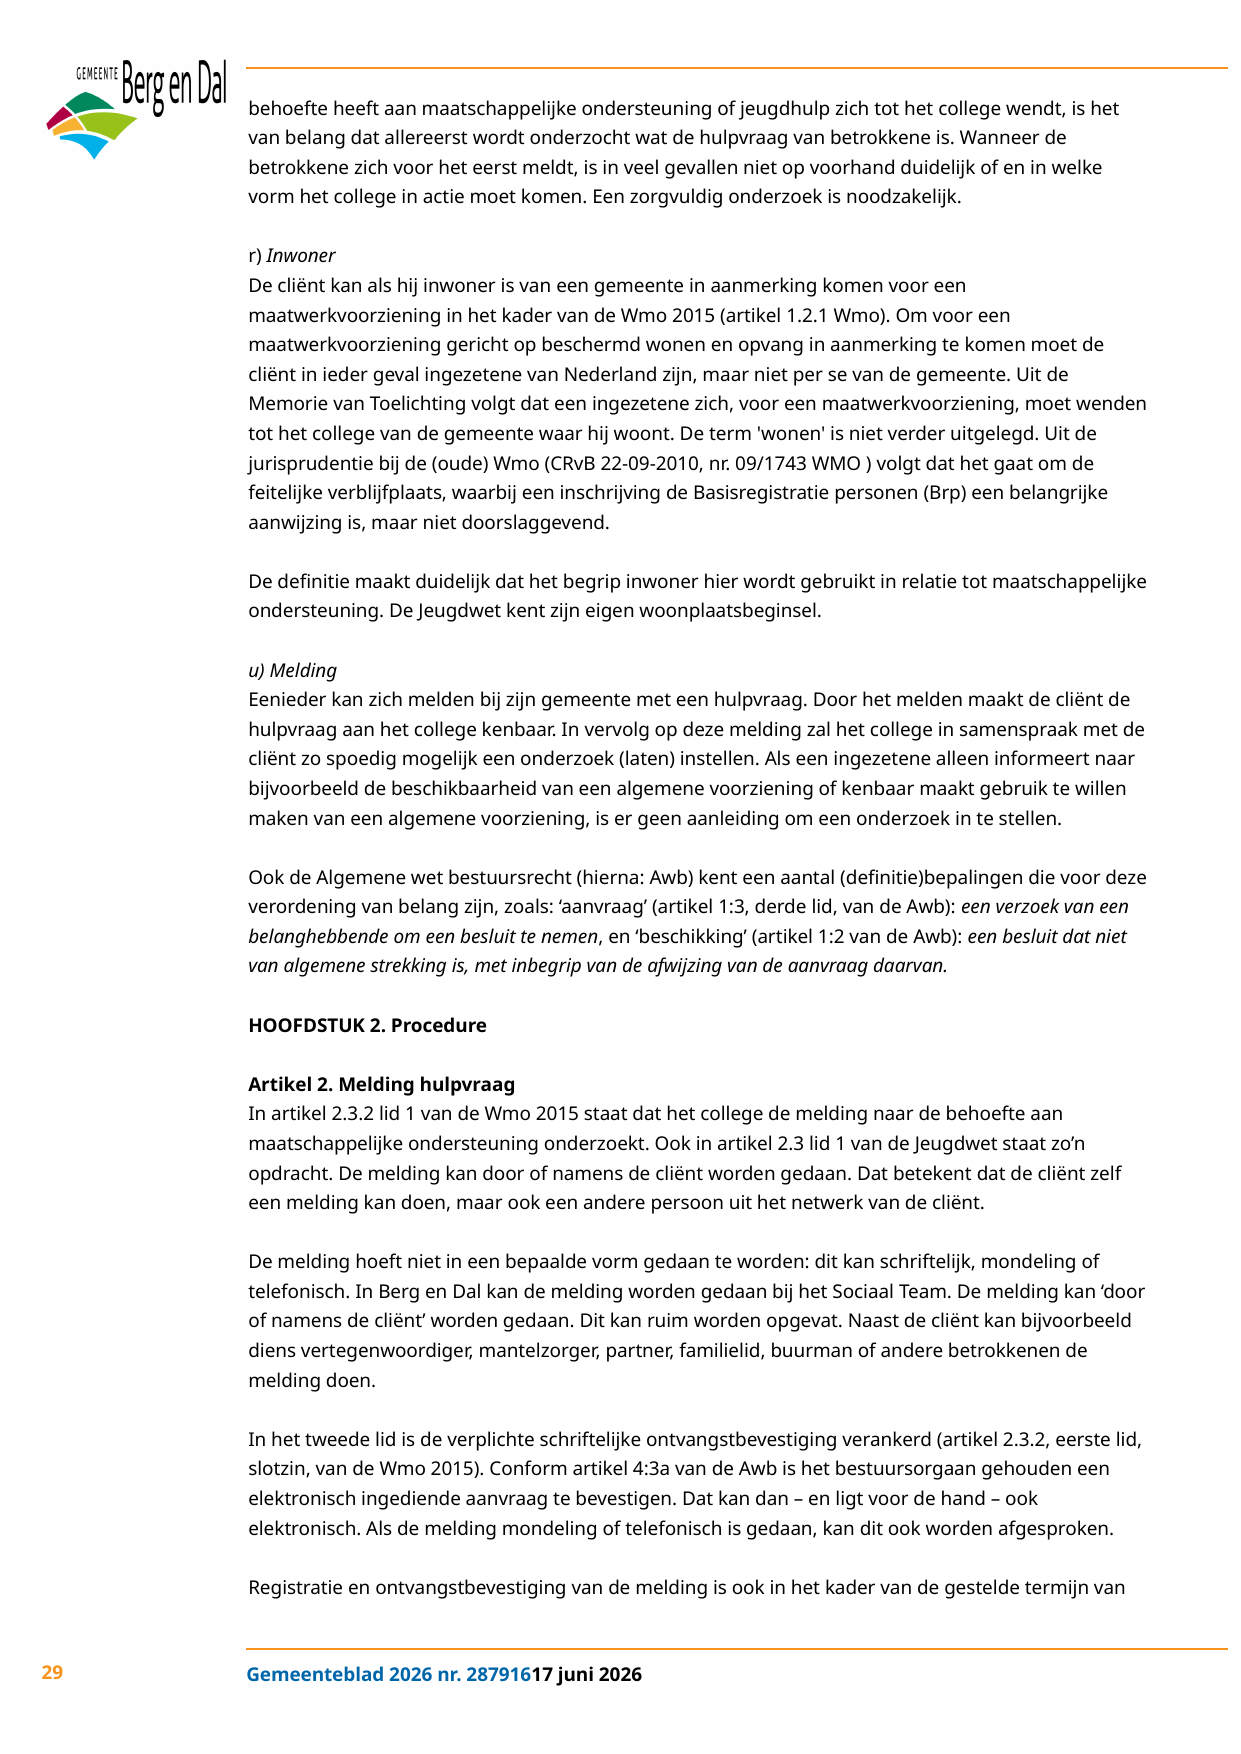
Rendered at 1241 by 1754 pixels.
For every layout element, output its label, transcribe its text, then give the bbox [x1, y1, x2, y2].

text De definitie maakt duidelijk dat het begrip inwoner hier wordt gebruikt in relatie tot maatschappelijke ondersteuning. De Jeugdwet kent zijn eigen woonplaatsbeginsel. [248, 568, 1152, 623]
text Eenieder kan zich melden bij zijn gemeente met een hulpvraag. Door het melden maakt de cliënt de hulpvraag aan het college kenbaar. In vervolg op deze melding zal het college in samenspraak met de cliënt zo spoedig mogelijk een onderzoek (laten) instellen. Als een ingezetene alleen informeert naar bijvoorbeeld de beschikbaarheid van een algemene voorziening of kenbaar maakt gebruik te willen maken van een algemene voorziening, is er geen aanleiding om een onderzoek in te stellen. [248, 686, 1152, 831]
text u) Melding [248, 657, 1152, 683]
text De melding hoeft niet in een bepaalde vorm gedaan te worden: dit kan schriftelijk, mondeling of telefonisch. In Berg en Dal kan de melding worden gedaan bij het Sociaal Team. De melding kan ‘door of namens de cliënt’ worden gedaan. Dit kan ruim worden opgevat. Naast de cliënt kan bijvoorbeeld diens vertegenwoordiger, mantelzorger, partner, familielid, buurman of andere betrokkenen de melding doen. [248, 1248, 1152, 1393]
text Registratie en ontvangstbevestiging van de melding is ook in het kader van de gestelde termijn van [248, 1574, 1152, 1600]
text Artikel 2. Melding hulpvraag [248, 1071, 1152, 1097]
text Ook de Algemene wet bestuursrecht (hierna: Awb) kent een aantal (definitie)bepalingen die voor deze verordening van belang zijn, zoals: ‘aanvraag’ (artikel 1:3, derde lid, van de Awb): een verzoek van een belanghebbende om een besluit te nemen, en ‘beschikking’ (artikel 1:2 van de Awb): een besluit dat niet van algemene strekking is, met inbegrip van de afwijzing van de aanvraag daarvan. [248, 864, 1152, 978]
text In artikel 2.3.2 lid 1 van de Wmo 2015 staat dat het college de melding naar de behoefte aan maatschappelijke ondersteuning onderzoekt. Ook in artikel 2.3 lid 1 van de Jeugdwet staat zo’n opdracht. De melding kan door of namens de cliënt worden gedaan. Dat betekent dat de cliënt zelf een melding kan doen, maar ook een andere persoon uit het netwerk van de cliënt. [248, 1101, 1152, 1215]
text In het tweede lid is de verplichte schriftelijke ontvangstbevestiging verankerd (artikel 2.3.2, eerste lid, slotzin, van de Wmo 2015). Conform artikel 4:3a van de Awb is het bestuursorgaan gehouden een elektronisch ingediende aanvraag te bevestigen. Dat kan dan – en ligt voor de hand – ook elektronisch. Als de melding mondeling of telefonisch is gedaan, kan dit ook worden afgesproken. [248, 1426, 1152, 1541]
text De cliënt kan als hij inwoner is van een gemeente in aanmerking komen voor een maatwerkvoorziening in het kader van de Wmo 2015 (artikel 1.2.1 Wmo). Om voor een maatwerkvoorziening gericht op beschermd wonen en opvang in aanmerking te komen moet de cliënt in ieder geval ingezetene van Nederland zijn, maar niet per se van de gemeente. Uit de Memorie van Toelichting volgt dat een ingezetene zich, voor een maatwerkvoorziening, moet wenden tot het college van de gemeente waar hij woont. De term 'wonen' is niet verder uitgelegd. Uit de jurisprudentie bij de (oude) Wmo (CRvB 22-09-2010, nr. 09/1743 WMO ) volgt dat het gaat om de feitelijke verblijfplaats, waarbij een inschrijving de Basisregistratie personen (Brp) een belangrijke aanwijzing is, maar niet doorslaggevend. [248, 272, 1152, 535]
text behoefte heeft aan maatschappelijke ondersteuning of jeugdhulp zich tot het college wendt, is het van belang dat allereerst wordt onderzocht wat de hulpvraag van betrokkene is. Wanneer de betrokkene zich voor het eerst meldt, is in veel gevallen niet op voorhand duidelijk of en in welke vorm het college in actie moet komen. Een zorgvuldig onderzoek is noodzakelijk. [248, 95, 1152, 209]
picture [41, 47, 231, 172]
text HOOFDSTUK 2. Procedure [248, 1012, 1152, 1038]
text r) Inwoner [248, 243, 1152, 268]
